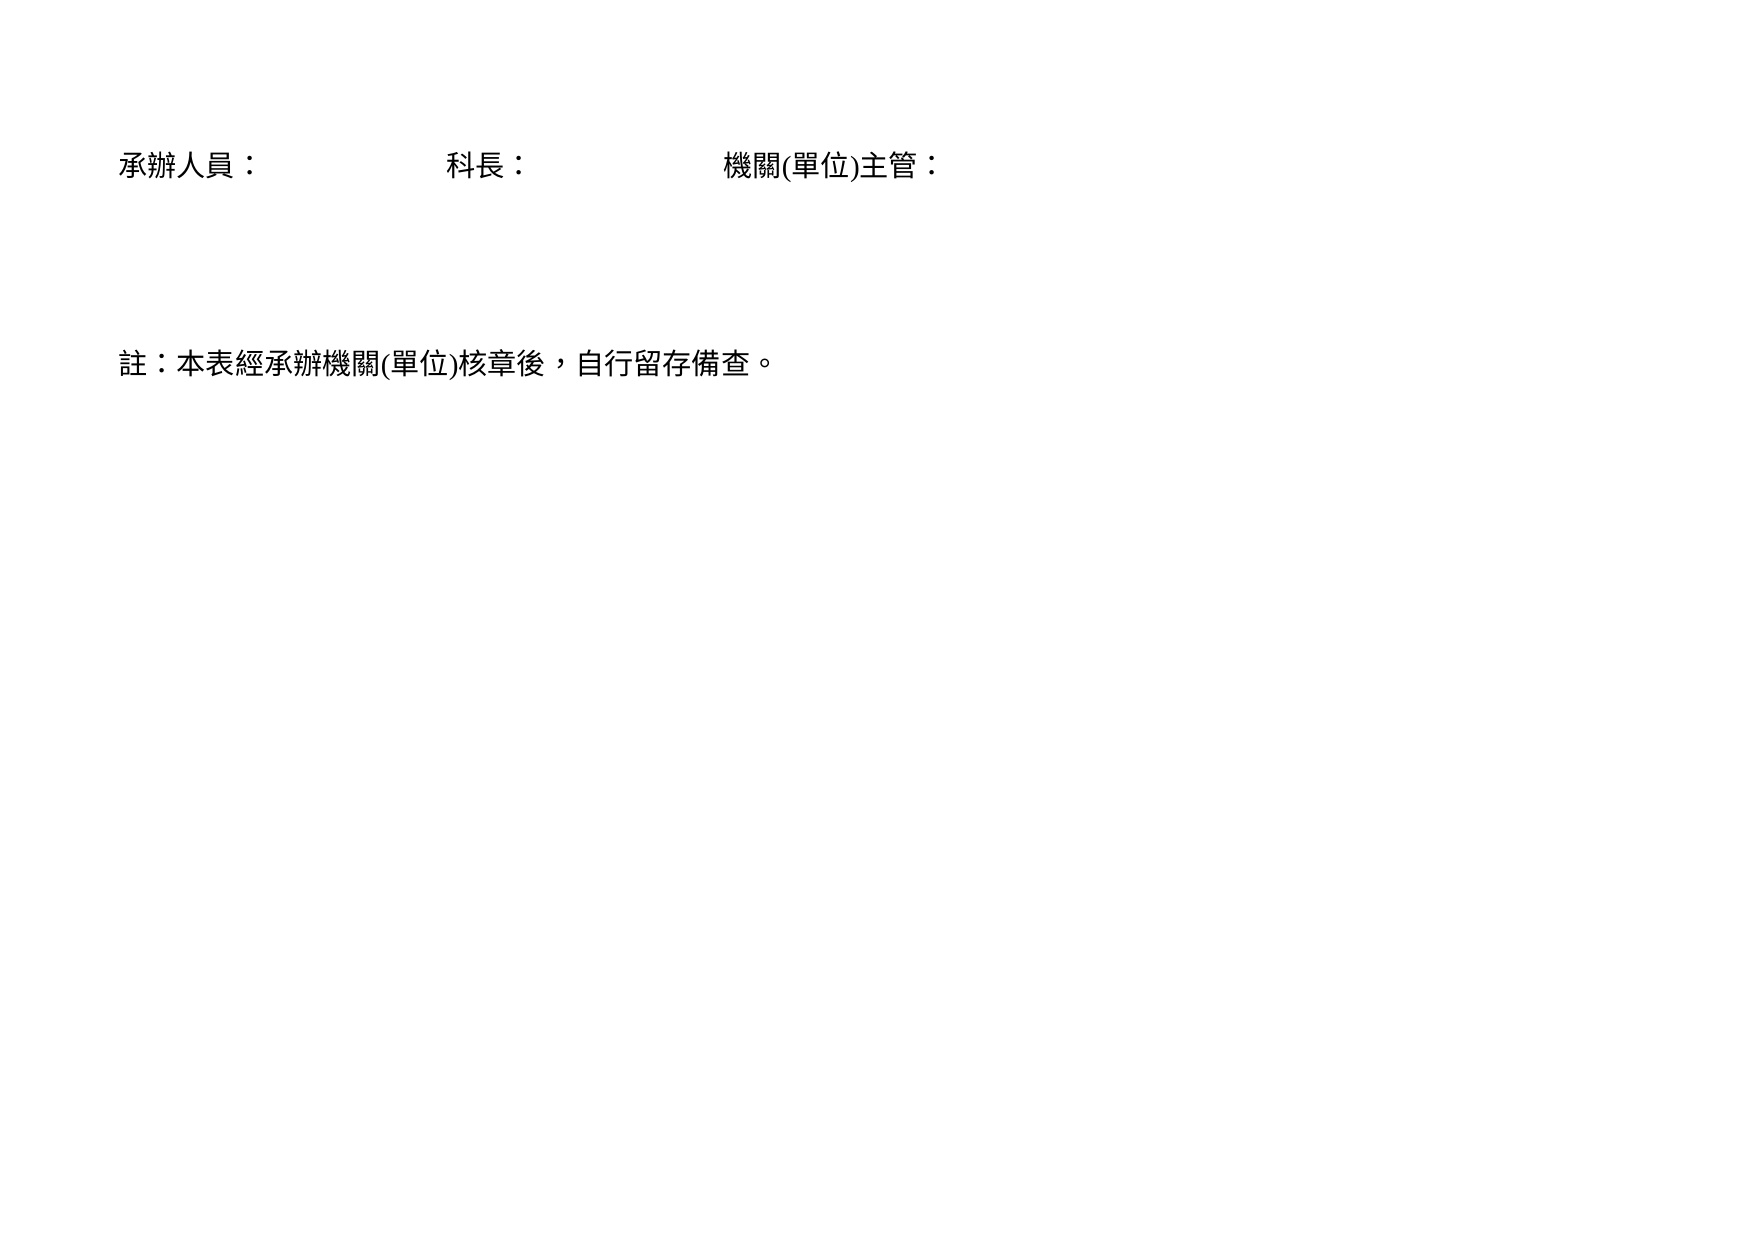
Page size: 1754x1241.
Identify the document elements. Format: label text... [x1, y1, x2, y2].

text 註：本表經承辦機關(單位)核章後，自行留存備查。 [118, 322, 1636, 402]
text 承辦人員： 科長： 機關(單位)主管： [118, 124, 1636, 203]
